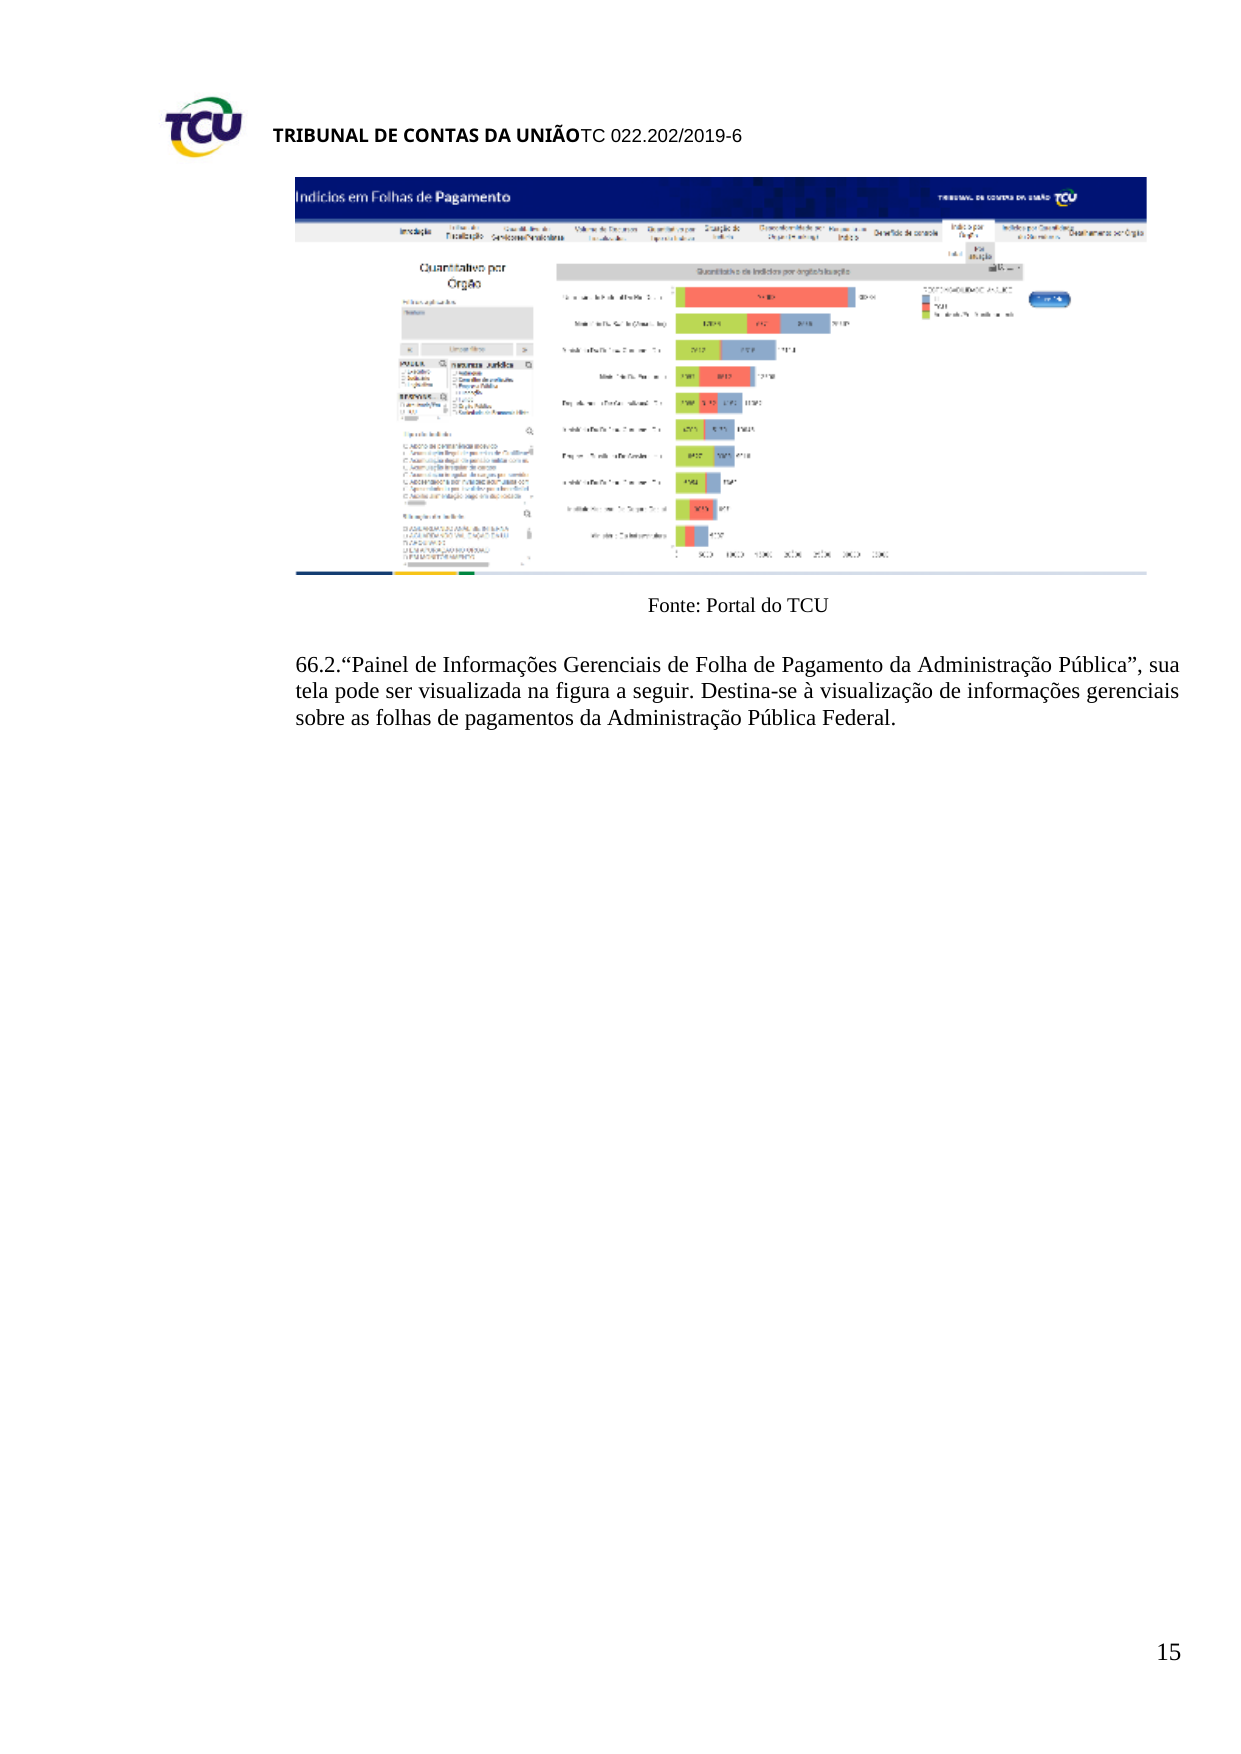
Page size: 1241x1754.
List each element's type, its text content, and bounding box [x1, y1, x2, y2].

list “Painel de Informações Gerenciais de Folha de Pagamento da Administração Pública”, sua tela pode ser visualizada na figura a seguir. Destina-se à visualização de informações gerenciais sobre as folhas de pagamentos da Administração Pública Federal. [295, 651, 1181, 730]
list Fonte: Portal do TCU [295, 593, 1181, 617]
